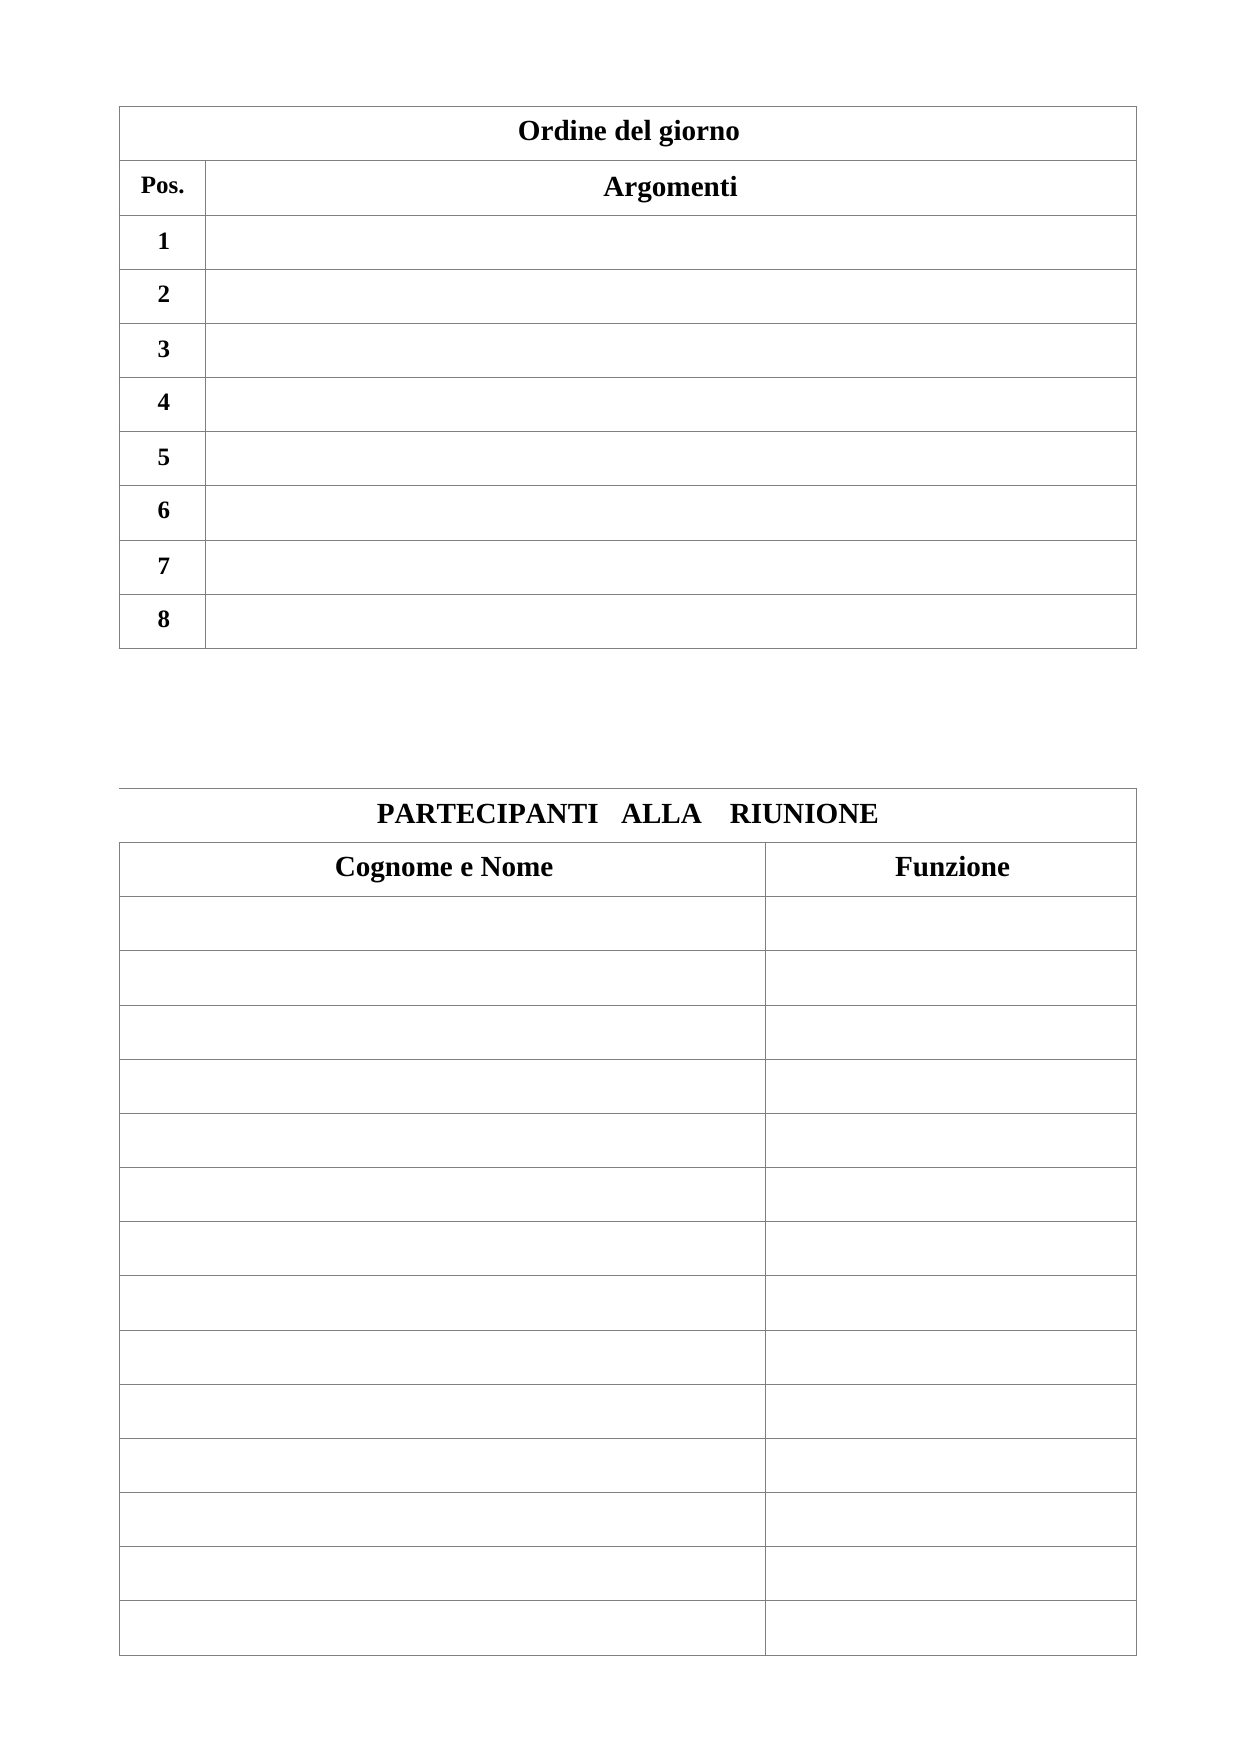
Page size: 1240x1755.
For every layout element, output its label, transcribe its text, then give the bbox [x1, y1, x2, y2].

table_cell Cognome e Nome [120, 843, 765, 896]
table_cell [120, 1385, 765, 1438]
table_cell [766, 1601, 1136, 1654]
table_cell [120, 1547, 765, 1600]
table_cell [766, 1114, 1136, 1167]
table_cell Pos. [120, 161, 205, 214]
table_cell [206, 216, 1136, 269]
table_cell [120, 1493, 765, 1546]
table_cell [120, 1114, 765, 1167]
table_cell [120, 1222, 765, 1275]
table_cell [120, 1006, 765, 1059]
table_cell [766, 1331, 1136, 1384]
table_cell [766, 897, 1136, 950]
table_cell [120, 1060, 765, 1113]
table_cell [206, 541, 1136, 594]
table_cell [766, 1439, 1136, 1492]
table_cell [766, 1222, 1136, 1275]
table_cell [120, 1168, 765, 1221]
table_cell [766, 1276, 1136, 1329]
table_cell [206, 432, 1136, 485]
table_cell [206, 486, 1136, 539]
table_cell [120, 897, 765, 950]
table_cell [766, 1547, 1136, 1600]
table_cell [766, 1060, 1136, 1113]
table_header PARTECIPANTI ALLA RIUNIONE [119, 789, 1136, 842]
table_cell 6 [120, 486, 205, 539]
table_cell 2 [120, 270, 205, 323]
table_cell [120, 1439, 765, 1492]
table_cell [766, 1168, 1136, 1221]
table_cell [766, 951, 1136, 1004]
table_cell 4 [120, 378, 205, 431]
table_cell [120, 951, 765, 1004]
table_cell 1 [120, 216, 205, 269]
table_cell [206, 270, 1136, 323]
table_cell 3 [120, 324, 205, 377]
table_cell Argomenti [206, 161, 1136, 214]
table_cell [206, 324, 1136, 377]
table_cell [766, 1493, 1136, 1546]
table_cell [120, 1601, 765, 1654]
table_cell [766, 1385, 1136, 1438]
table_cell [120, 1276, 765, 1329]
table_cell [206, 595, 1136, 648]
table_cell [766, 1006, 1136, 1059]
table_header Ordine del giorno [120, 107, 1136, 160]
table_cell 8 [120, 595, 205, 648]
table_cell [206, 378, 1136, 431]
table_cell Funzione [766, 843, 1136, 896]
table_cell 7 [120, 541, 205, 594]
table_cell 5 [120, 432, 205, 485]
table_cell [120, 1331, 765, 1384]
